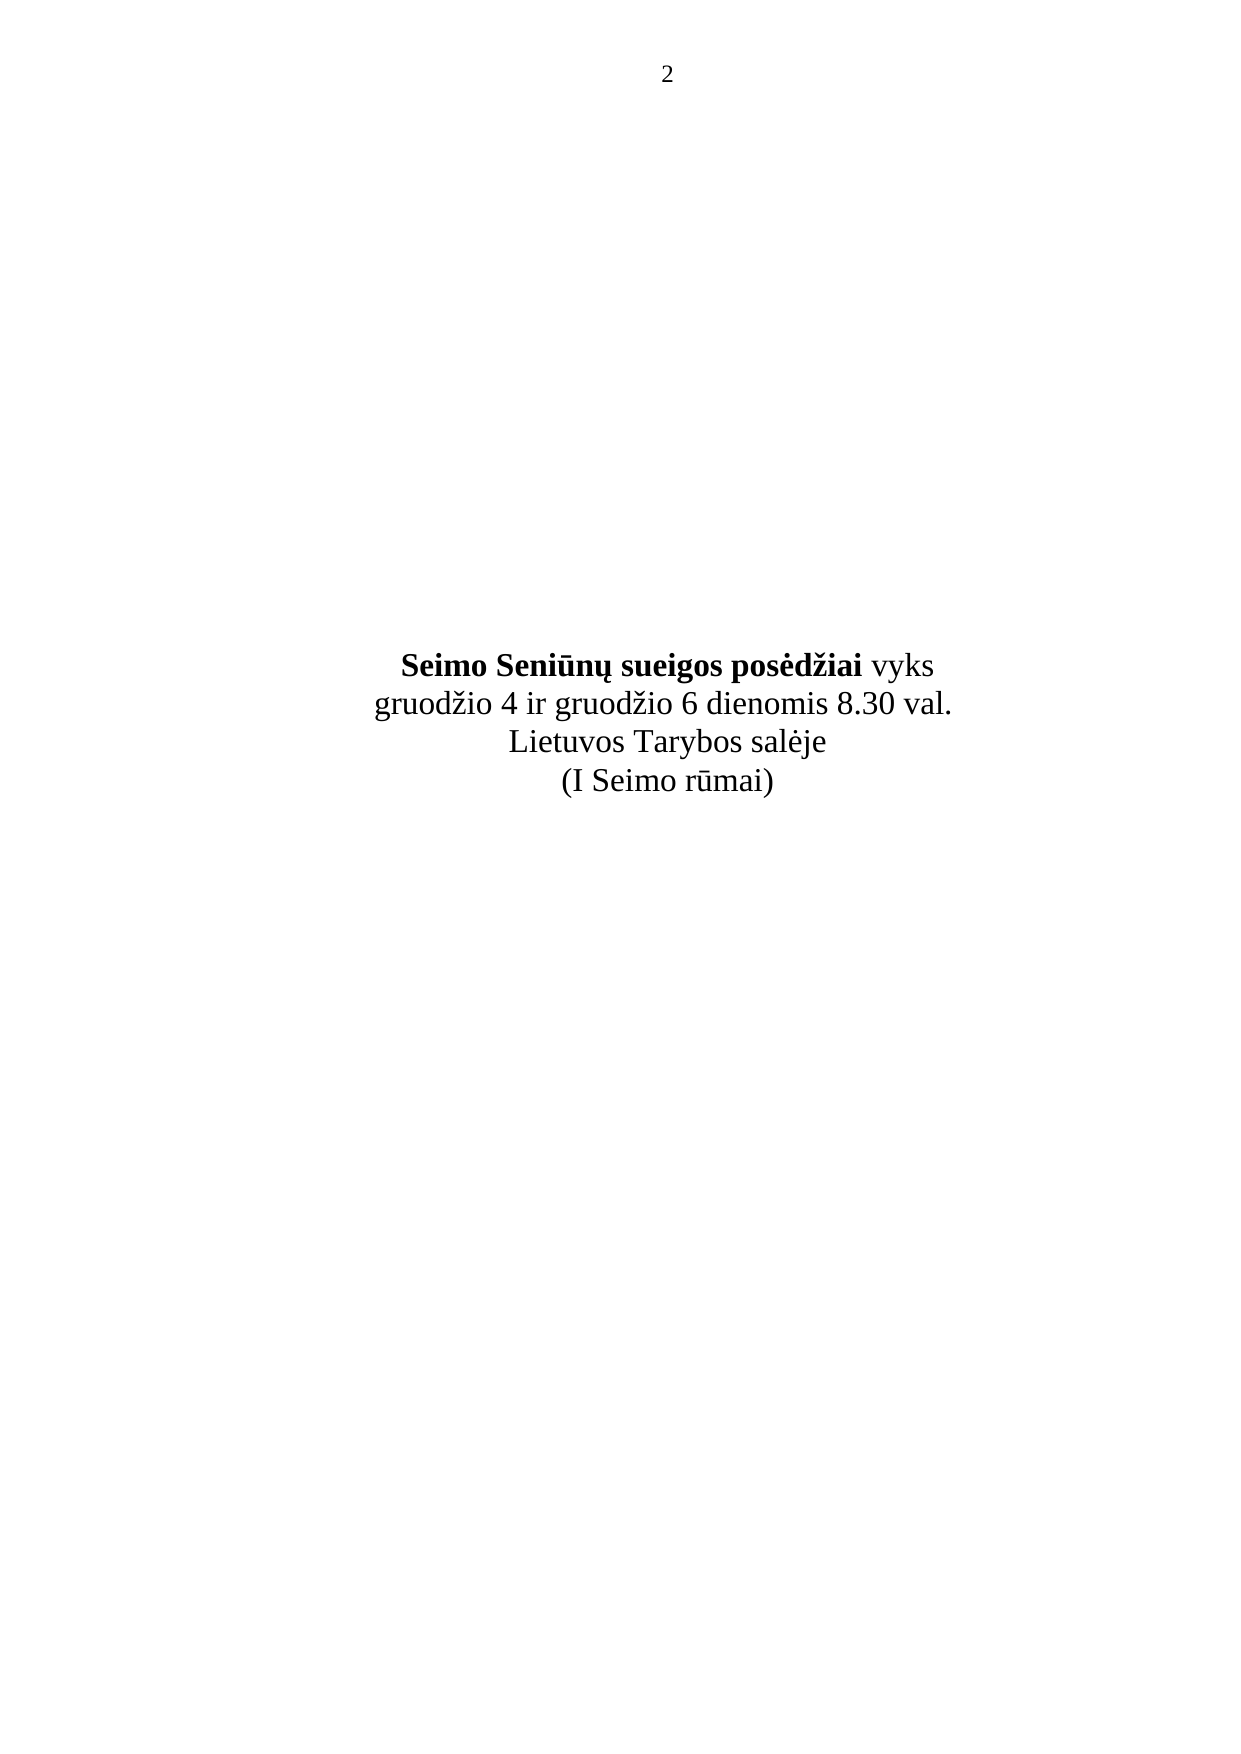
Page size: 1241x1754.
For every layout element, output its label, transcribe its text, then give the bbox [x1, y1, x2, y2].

text Seimo Seniūnų sueigos posėdžiai vyks gruodžio 4 ir gruodžio 6 dienomis 8.30 val. [177, 645, 1157, 722]
text (I Seimo rūmai) [177, 760, 1157, 798]
text Lietuvos Tarybos salėje [177, 722, 1157, 760]
